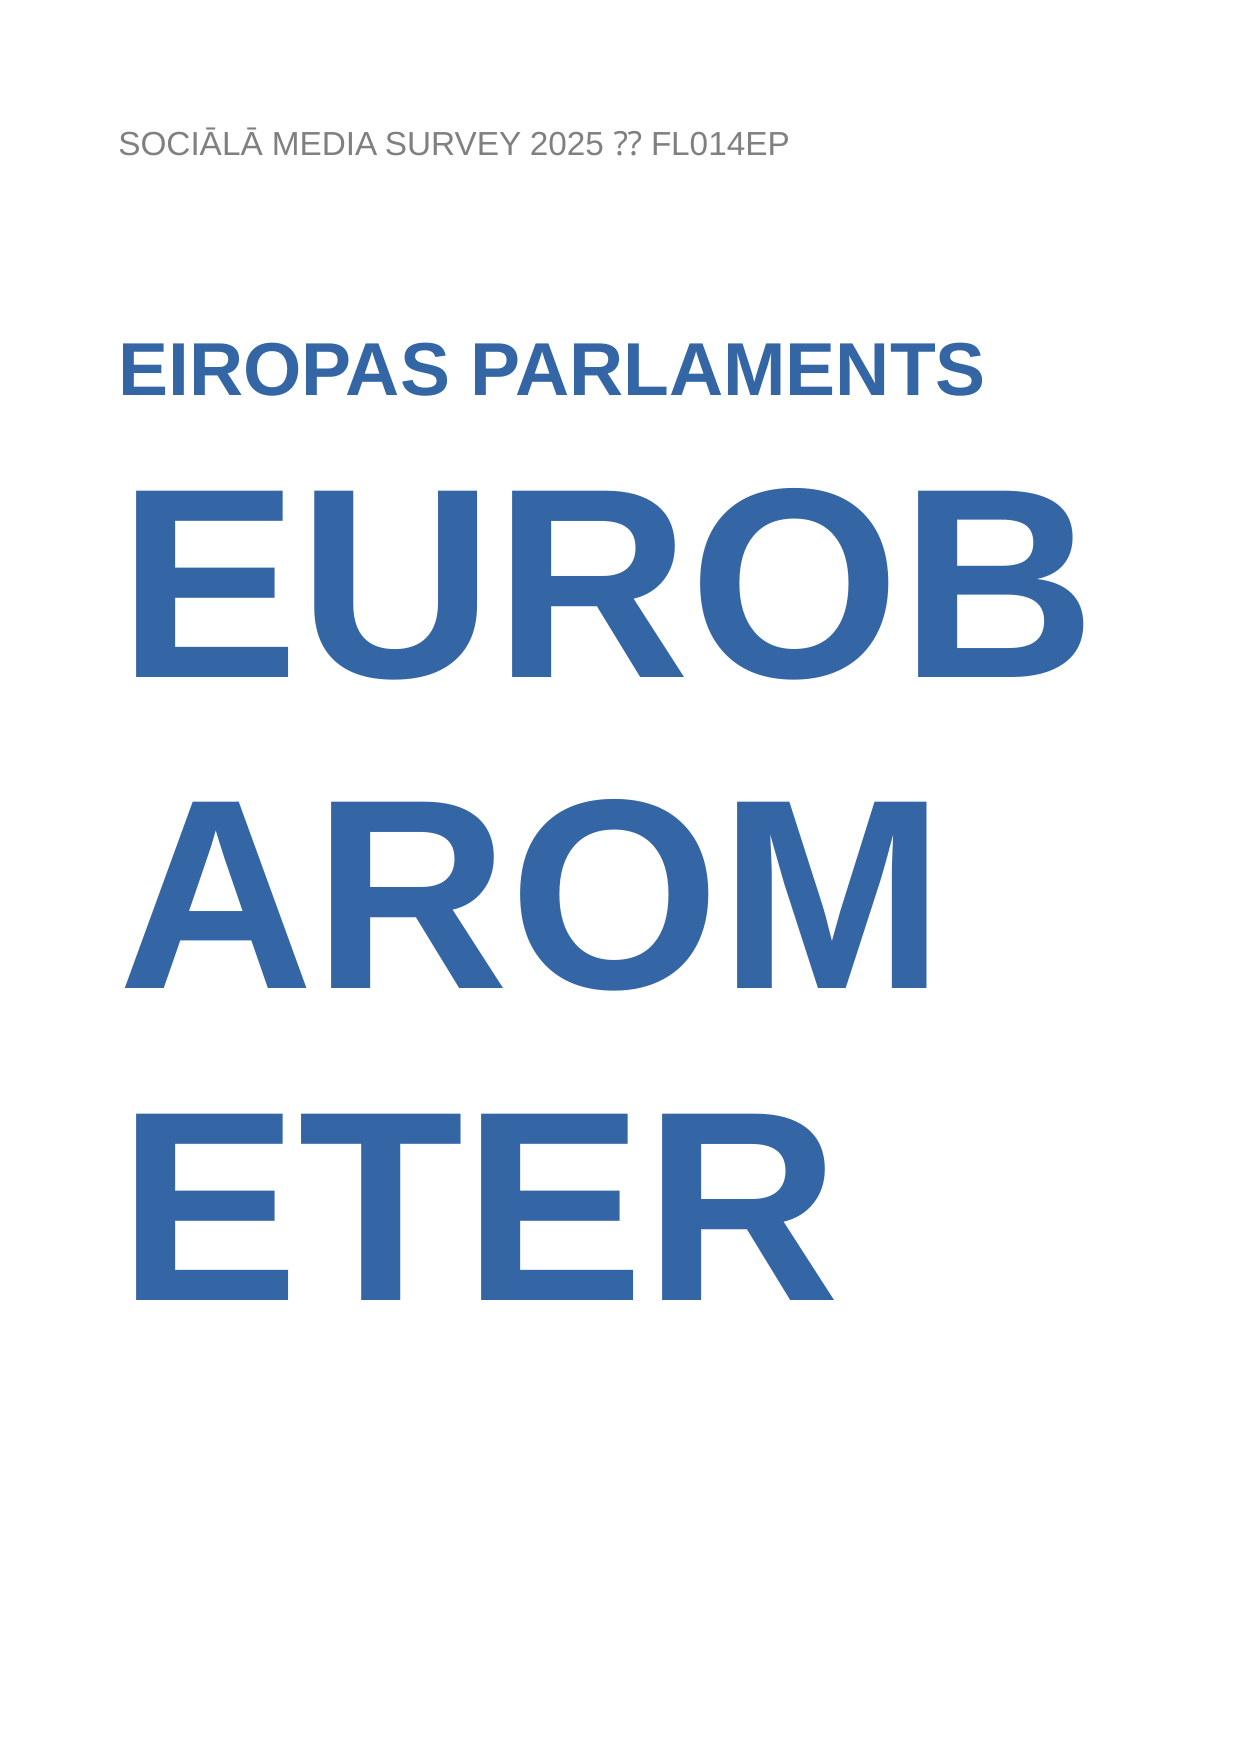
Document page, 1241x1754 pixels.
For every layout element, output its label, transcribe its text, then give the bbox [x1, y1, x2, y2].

text SOCIĀLĀ MEDIA SURVEY 2025 ⁇ FL014EP [118, 124, 1122, 162]
text EIROPAS PARLAMENTS [118, 325, 1122, 412]
text EUROBAROMETER [118, 423, 1122, 1358]
